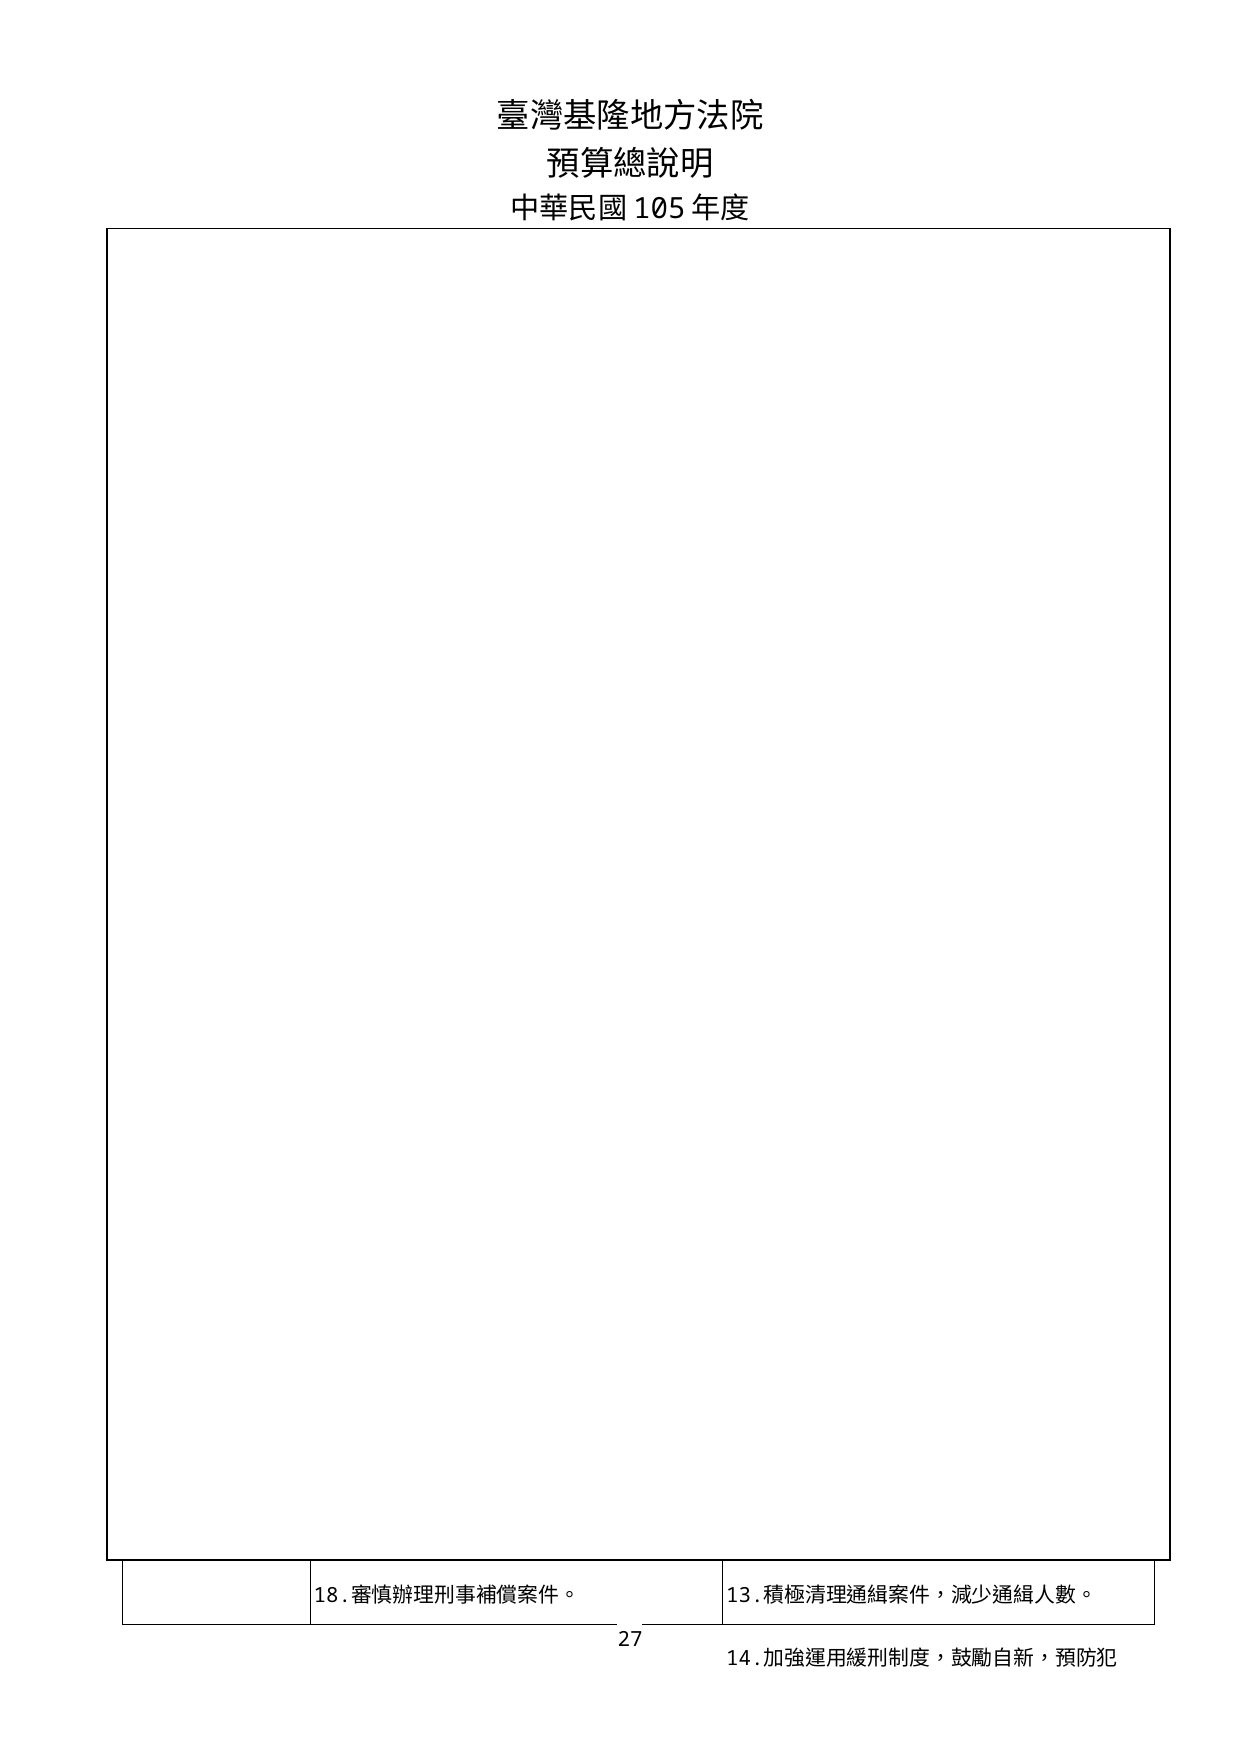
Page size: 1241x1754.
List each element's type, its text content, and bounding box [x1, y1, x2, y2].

table_cell 一般行政 審判業務 [123, 1561, 310, 1624]
table_cell 1.厲行考核，嚴明獎懲，維護優良司法風紀。 2.督促法官審理案件，事前詳閱卷證，瞭解案情，詳細問案，妥速審結，裁判力求公平、公正，提昇裁判品質及辦案績效。 3.加強追查假冒司法人員名義招搖撞騙事件，以維司法信譽。 4.提倡正當娛樂，舉辦文康活動，踐行行政革新指示，建立勤儉、守法、自強精神。 5.繼續貫徹四大公開實施綱領之規定，促進同仁合作和諧，發揮團隊精神。 6.加強考核增進審判功能、加強業務檢查提高工作效率、加強公文稽催，力求迅速確實。 7.有爭議之法律問題即召開法律座談會，溝通法律見解。 8.促進檔案開放與運用，發揮檔案功能。 9.加強公有財產管理，定期檢修維護。 10.實施司法志工制度，加強訴訟輔導，繼續午間無休息訴訟輔導、法律諮詢服務。 11.積極儲訓電腦作業人才，配合推動司法業務資訊化。 12.當庭支給證人日旅費，以符便民措施。 13.繼續研究改進推行便民、禮民措施。 14.繼續實現司法為民的理念。 1.提高民刑事審判績效及提昇裁判品質，以提高上訴維持率。 2.妥適辦理重大民刑事案件，發揮合議審判功能。 3.提高辦案速度，防制遲延案件之發生。 4.妥適處理國家賠償事件、勞資爭議事件，以保障人民權益、維護勞工權益。 5.加強家事事件處理，達成家庭祥和幸福。 6.推動訴訟中移付調解制度。 7.提高辦理民事執行績效，保障債權人權益。 8.從嚴從速審理，妥慎量刑，遏阻竊盜及贓物犯罪。 9.加強審理妨害商標等犯罪案件，維護國家經濟發展。 10.依法妥速審理違反槍砲彈藥刀械管制條例案件，保障人民生命財產之安全。 11.加強公設辯護功能，保障被告權益。 12.慎重羈押，保障人權。 13.積極清理通緝案件，減少通緝人數。 14.加強運用緩刑制度，鼓勵自新，預防犯罪。 [723, 1561, 1154, 1624]
table_cell 1.厲行考核獎懲，樹立優良司法風紀。 2.營造法官獨立審判空間，使之切實做到公平、公正、毋枉毋縱。 3.預防追查破壞司法信譽事件。 4.厲行行政革新指示。 5.推行四大公開。 6.研究發展、管制考核、業務檢查、公文稽催。 7.舉行法律座談會、召開庭務會議，溝通法律見解。 8.配合檔案法實施，健全檔案管理。 9.加強公有財產管理。 10.賡續辦理單一窗口聯合服務中心及電腦化之便民措施，並舉行在職訓練講習會，提供人民快速、便捷、現代化之服務品質。 11.賡續推展法庭科技及審判紀錄電腦化，並加強資訊管理。 12.推廣法律知識，宣導正確法治觀念，厚植法治基礎。 13.推行司法革新，實現司法平民化、社會化、專業化目標。 1.提高民刑事辦案維持率。 2.提高民刑事辦案結案速度。 3.加強事實審法院認定事實之功能。 4.妥速辦理重大民事案件。 5.慎密辦理重大刑事案件。 6.清理(防制)民刑事遲延案件。 7.加強調解制度。 8.妥適辦理國家賠償事件、勞資爭議事件。 9.加強家事法庭之功能及貫徹家庭暴力防治法之民事保護令制度。 10.提高辦理民事執行績效。 11.有效防制竊盜及贓物犯罪。 12.防制妨害商標等犯罪及違反槍砲彈藥刀械管制條例案件。 13.加強公設辯護功能。 14.慎重羈押被告。 15.清理通緝案件。 16.加強緩刑宣告之適用。 17.妥適辦理交通案件。 18.審慎辦理刑事補償案件。 [311, 1561, 722, 1624]
